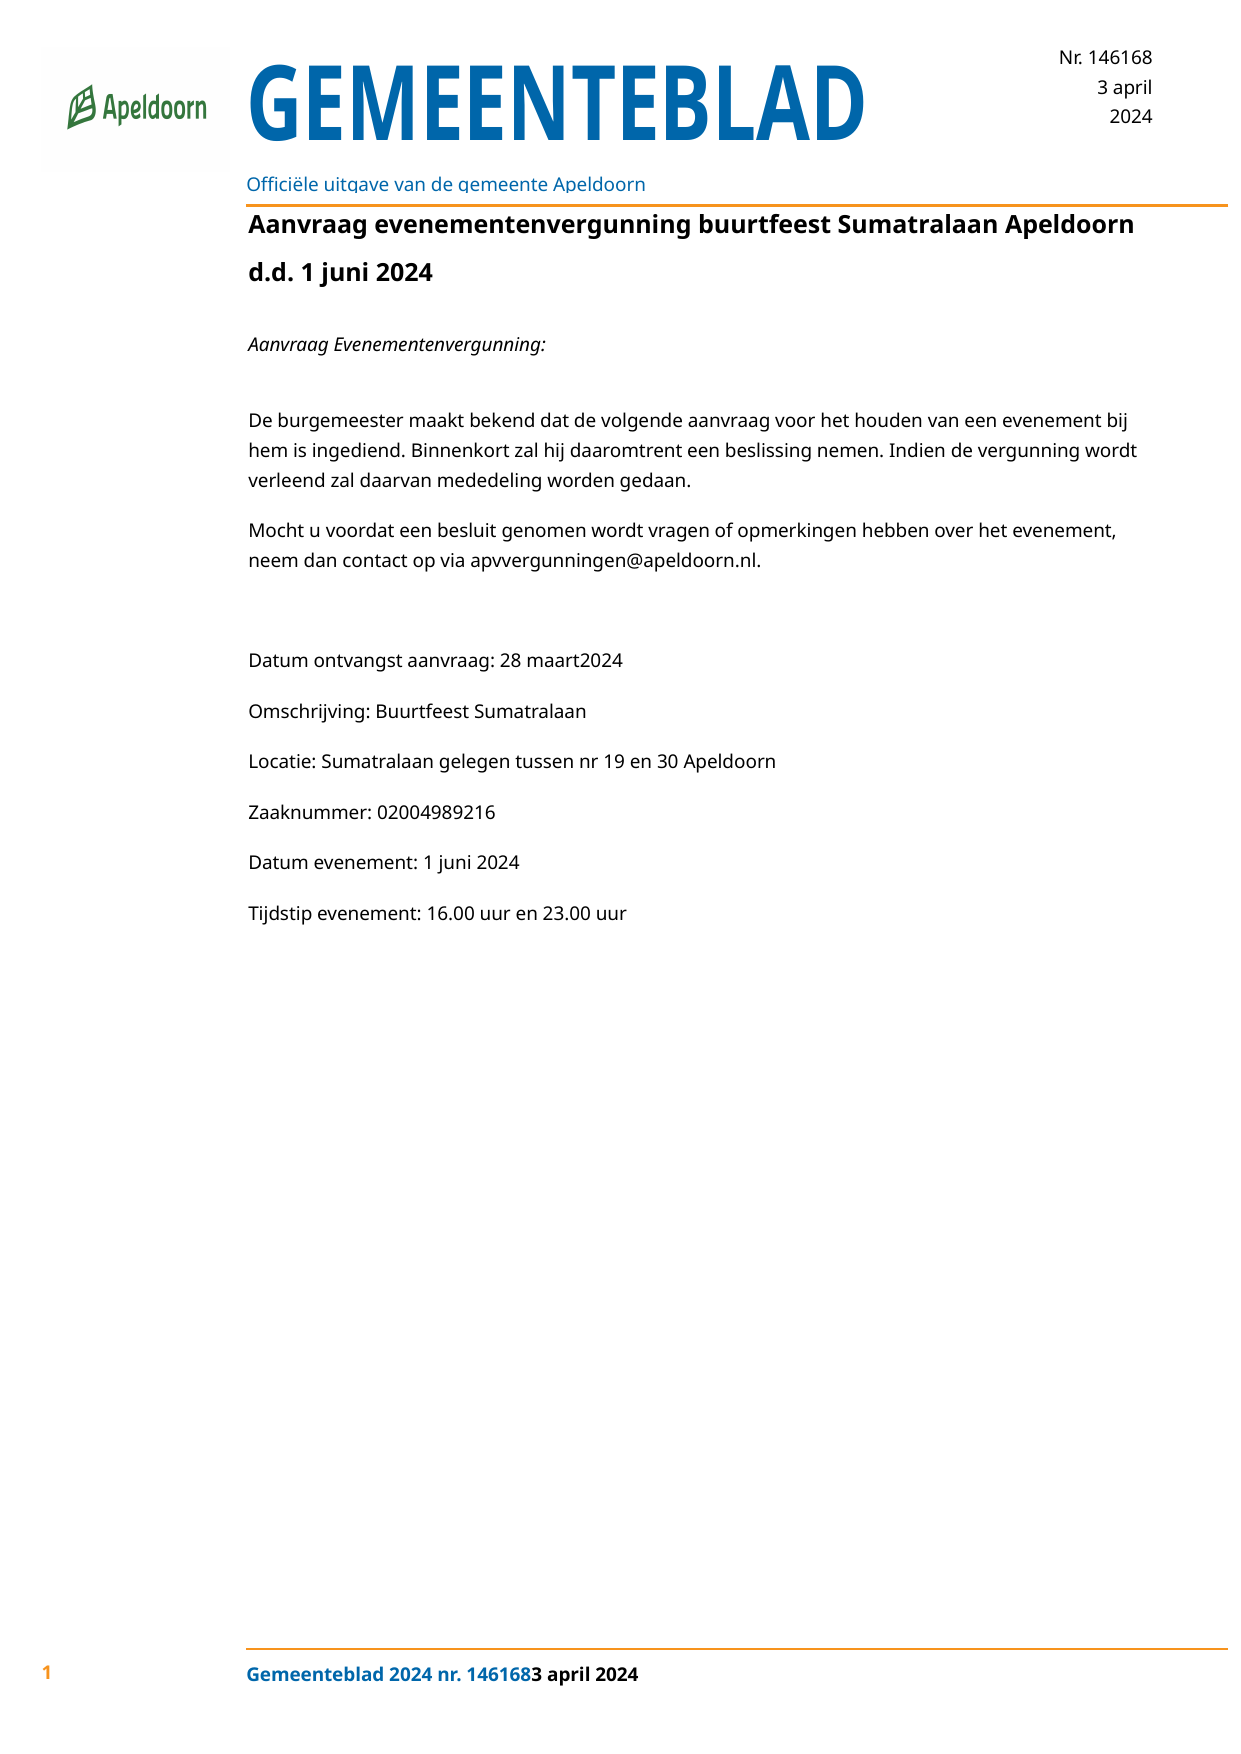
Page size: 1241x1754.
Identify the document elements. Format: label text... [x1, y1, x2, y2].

text De burgemeester maakt bekend dat de volgende aanvraag voor het houden van een evenement bij hem is ingediend. Binnenkort zal hij daaromtrent een beslissing nemen. Indien de vergunning wordt verleend zal daarvan mededeling worden gedaan. [248, 408, 1152, 492]
text Aanvraag Evenementenvergunning: [248, 331, 1152, 357]
text Tijdstip evenement: 16.00 uur en 23.00 uur [248, 900, 1152, 925]
text Aanvraag evenementenvergunning buurtfeest Sumatralaan Apeldoorn d.d. 1 juni 2024 [248, 207, 1152, 288]
text Mocht u voordat een besluit genomen wordt vragen of opmerkingen hebben over het evenement, neem dan contact op via apvvergunningen@apeldoorn.nl. [248, 517, 1152, 572]
text Datum evenement: 1 juni 2024 [248, 849, 1152, 875]
text Zaaknummer: 02004989216 [248, 799, 1152, 824]
text Locatie: Sumatralaan gelegen tussen nr 19 en 30 Apeldoorn [248, 748, 1152, 774]
picture [41, 47, 231, 172]
text Omschrijving: Buurtfeest Sumatralaan [248, 698, 1152, 724]
text Datum ontvangst aanvraag: 28 maart2024 [248, 648, 1152, 673]
